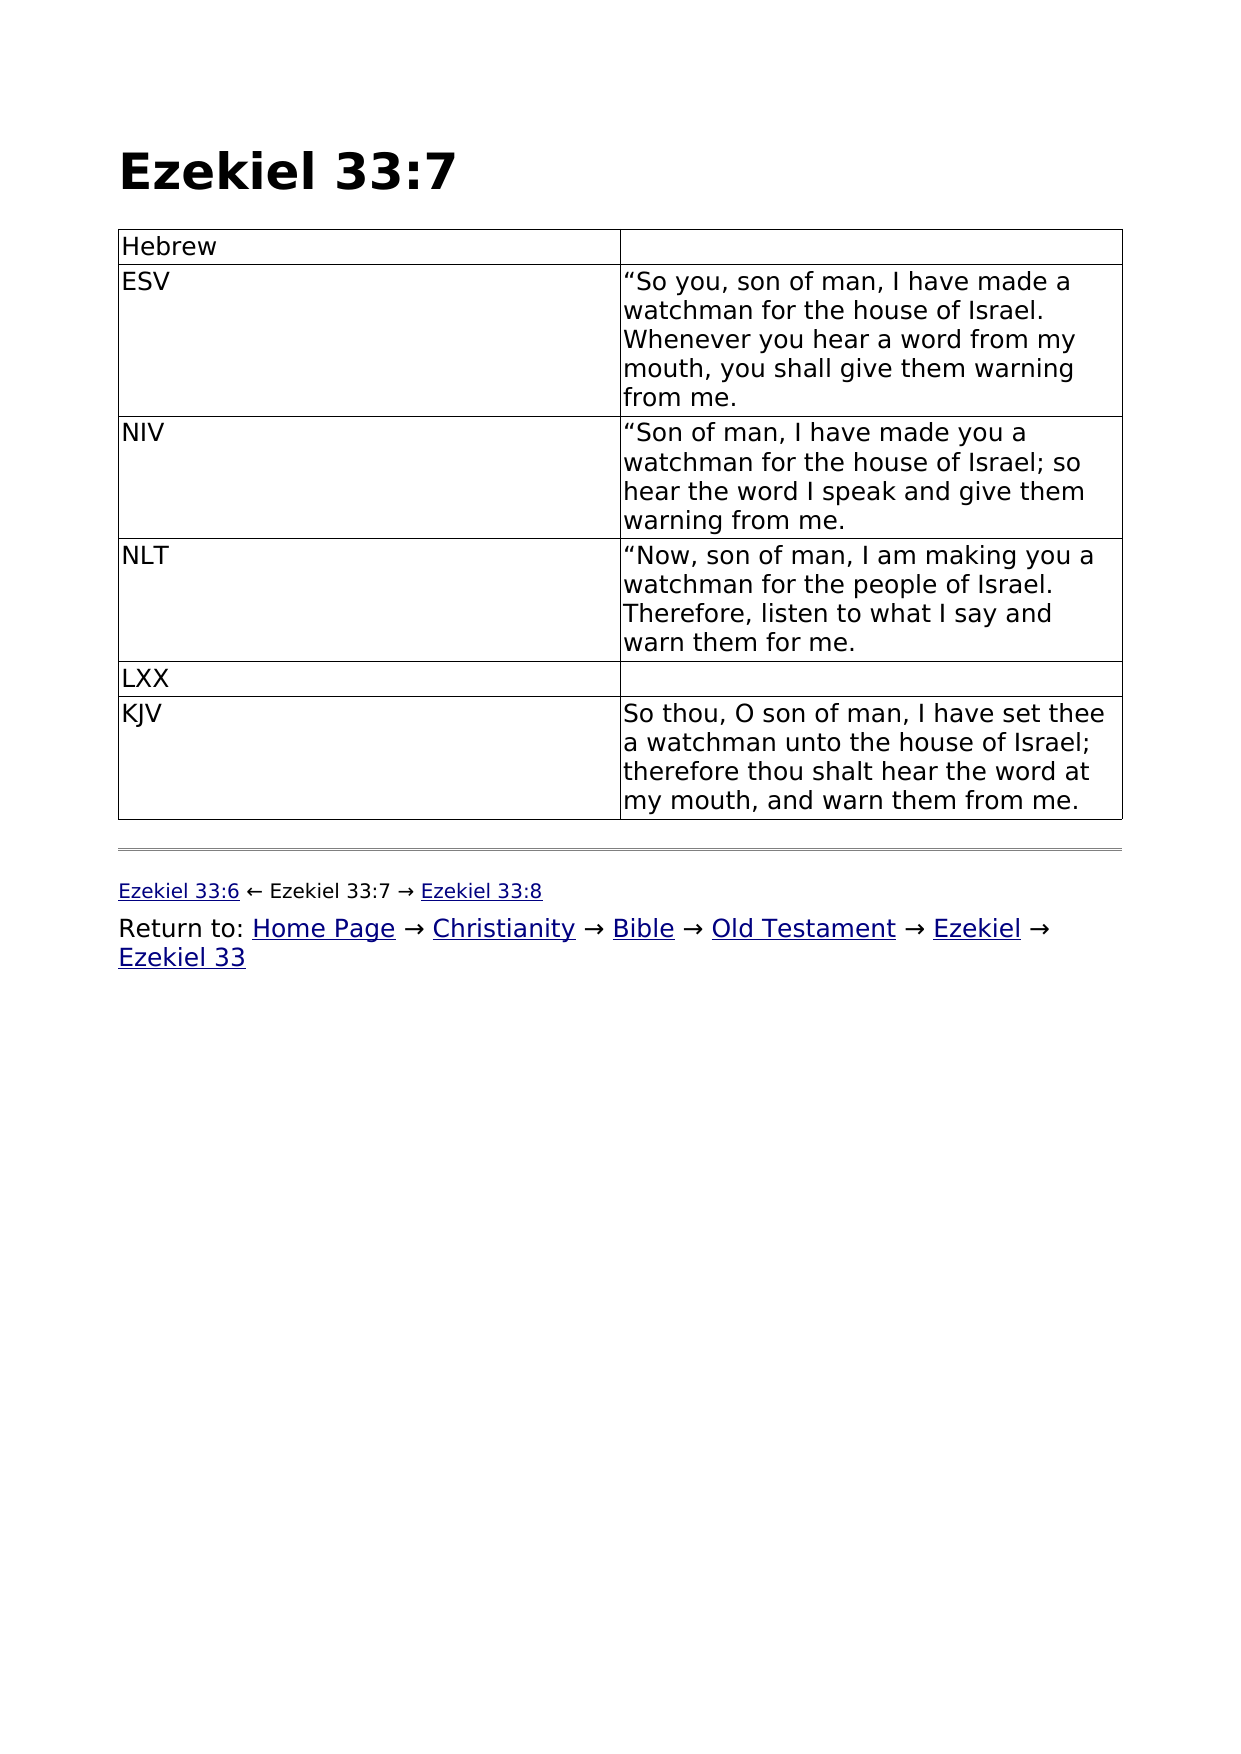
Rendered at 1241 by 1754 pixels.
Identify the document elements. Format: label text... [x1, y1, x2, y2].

table_cell ESV [119, 265, 620, 416]
text Return to: Home Page → Christianity → Bible → Old Testament → Ezekiel → Ezekiel 33 [118, 914, 1122, 972]
table_header [621, 230, 1122, 264]
text Ezekiel 33:6 ← Ezekiel 33:7 → Ezekiel 33:8 [118, 880, 1122, 914]
table_cell LXX [119, 662, 620, 696]
subtitle Ezekiel 33:7 [118, 143, 1122, 201]
table_cell So thou, O son of man, I have set thee a watchman unto the house of Israel; therefore thou shalt hear the word at my mouth, and warn them from me. [621, 697, 1122, 818]
table_cell NLT [119, 539, 620, 661]
table_header Hebrew [119, 230, 620, 264]
table_cell “Son of man, I have made you a watchman for the house of Israel; so hear the word I speak and give them warning from me. [621, 417, 1122, 538]
table_cell NIV [119, 417, 620, 538]
table_cell [621, 662, 1122, 696]
table_cell “Now, son of man, I am making you a watchman for the people of Israel. Therefore, listen to what I say and warn them for me. [621, 539, 1122, 661]
table_cell “So you, son of man, I have made a watchman for the house of Israel. Whenever you hear a word from my mouth, you shall give them warning from me. [621, 265, 1122, 416]
table_cell KJV [119, 697, 620, 818]
